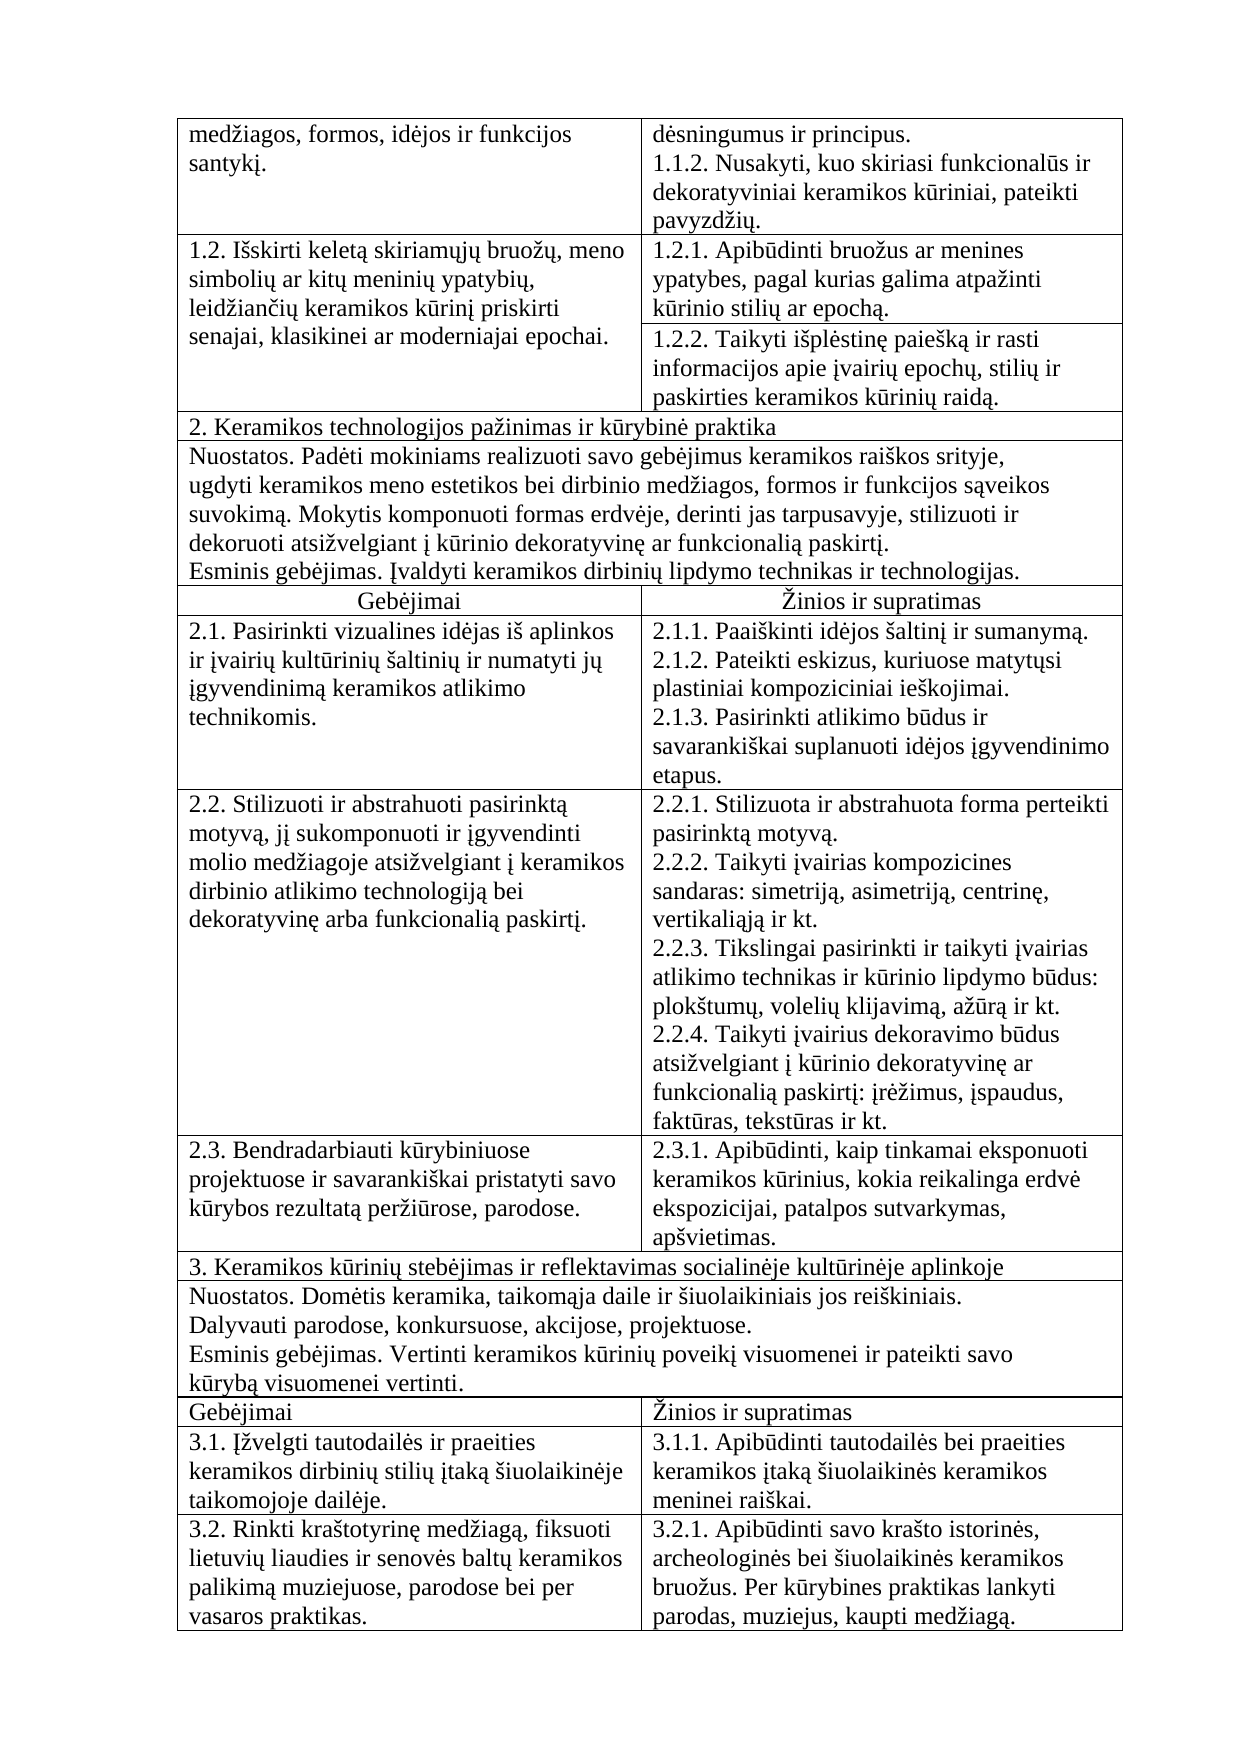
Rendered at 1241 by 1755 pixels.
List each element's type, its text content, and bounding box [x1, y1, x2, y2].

table_cell Gebėjimai [178, 586, 641, 615]
table_cell 1.2.1. Apibūdinti bruožus ar menines ypatybes, pagal kurias galima atpažinti kūrinio stilių ar epochą. [642, 235, 1122, 323]
table_cell 3.2. Rinkti kraštotyrinę medžiagą, fiksuoti lietuvių liaudies ir senovės baltų keramikos palikimą muziejuose, parodose bei per vasaros praktikas. [178, 1515, 641, 1629]
table_cell 1.2.2. Taikyti išplėstinę paiešką ir rasti informacijos apie įvairių epochų, stilių ir paskirties keramikos kūrinių raidą. [642, 324, 1122, 411]
table_cell 3. Keramikos kūrinių stebėjimas ir reflektavimas socialinėje kultūrinėje aplinkoje [178, 1252, 1076, 1280]
table_cell 2.2. Stilizuoti ir abstrahuoti pasirinktą motyvą, jį sukomponuoti ir įgyvendinti molio medžiagoje atsižvelgiant į keramikos dirbinio atlikimo technologiją bei dekoratyvinę arba funkcionalią paskirtį. [178, 790, 641, 1134]
table_cell [1076, 412, 1122, 440]
table_cell 3.1. Įžvelgti tautodailės ir praeities keramikos dirbinių stilių įtaką šiuolaikinėje taikomojoje dailėje. [178, 1427, 641, 1513]
table_cell Žinios ir supratimas [642, 586, 1122, 615]
table_cell Gebėjimai [178, 1398, 641, 1426]
table_cell Nuostatos. Domėtis keramika, taikomąja daile ir šiuolaikiniais jos reiškiniais. Dalyvauti parodose, konkursuose, akcijose, projektuose. Esminis gebėjimas. Vertinti keramikos kūrinių poveikį visuomenei ir pateikti savo kūrybą visuomenei vertinti. [178, 1281, 1076, 1396]
table_cell 2. Keramikos technologijos pažinimas ir kūrybinė praktika [178, 412, 1076, 440]
table_cell 2.3. Bendradarbiauti kūrybiniuose projektuose ir savarankiškai pristatyti savo kūrybos rezultatą peržiūrose, parodose. [178, 1136, 641, 1251]
table_cell 2.1. Pasirinkti vizualines idėjas iš aplinkos ir įvairių kultūrinių šaltinių ir numatyti jų įgyvendinimą keramikos atlikimo technikomis. [178, 616, 641, 788]
table_cell Nuostatos. Padėti mokiniams realizuoti savo gebėjimus keramikos raiškos srityje, ugdyti keramikos meno estetikos bei dirbinio medžiagos, formos ir funkcijos sąveikos suvokimą. Mokytis komponuoti formas erdvėje, derinti jas tarpusavyje, stilizuoti ir dekoruoti atsižvelgiant į kūrinio dekoratyvinę ar funkcionalią paskirtį. Esminis gebėjimas. Įvaldyti keramikos dirbinių lipdymo technikas ir technologijas. [178, 441, 1076, 585]
table_cell 1.2. Išskirti keletą skiriamųjų bruožų, meno simbolių ar kitų meninių ypatybių, leidžiančių keramikos kūrinį priskirti senajai, klasikinei ar moderniajai epochai. [178, 235, 641, 411]
table_cell [1076, 1252, 1122, 1280]
table_cell 2.3.1. Apibūdinti, kaip tinkamai eksponuoti keramikos kūrinius, kokia reikalinga erdvė ekspozicijai, patalpos sutvarkymas, apšvietimas. [642, 1136, 1122, 1251]
table_cell [1076, 1281, 1122, 1396]
table_cell 2.1.1. Paaiškinti idėjos šaltinį ir sumanymą. 2.1.2. Pateikti eskizus, kuriuose matytųsi plastiniai kompoziciniai ieškojimai. 2.1.3. Pasirinkti atlikimo būdus ir savarankiškai suplanuoti idėjos įgyvendinimo etapus. [642, 616, 1122, 788]
table_cell 3.2.1. Apibūdinti savo krašto istorinės, archeologinės bei šiuolaikinės keramikos bruožus. Per kūrybines praktikas lankyti parodas, muziejus, kaupti medžiagą. [642, 1515, 1122, 1629]
table_cell 3.1.1. Apibūdinti tautodailės bei praeities keramikos įtaką šiuolaikinės keramikos meninei raiškai. [642, 1427, 1122, 1513]
table_cell 2.2.1. Stilizuota ir abstrahuota forma perteikti pasirinktą motyvą. 2.2.2. Taikyti įvairias kompozicines sandaras: simetriją, asimetriją, centrinę, vertikaliąją ir kt. 2.2.3. Tikslingai pasirinkti ir taikyti įvairias atlikimo technikas ir kūrinio lipdymo būdus: plokštumų, volelių klijavimą, ažūrą ir kt. 2.2.4. Taikyti įvairius dekoravimo būdus atsižvelgiant į kūrinio dekoratyvinę ar funkcionalią paskirtį: įrėžimus, įspaudus, faktūras, tekstūras ir kt. [642, 790, 1122, 1134]
table_cell medžiagos, formos, idėjos ir funkcijos santykį. [178, 119, 641, 234]
table_cell dėsningumus ir principus. 1.1.2. Nusakyti, kuo skiriasi funkcionalūs ir dekoratyviniai keramikos kūriniai, pateikti pavyzdžių. [642, 119, 1122, 234]
table_cell Žinios ir supratimas [642, 1398, 1122, 1426]
table_cell [1076, 441, 1122, 585]
